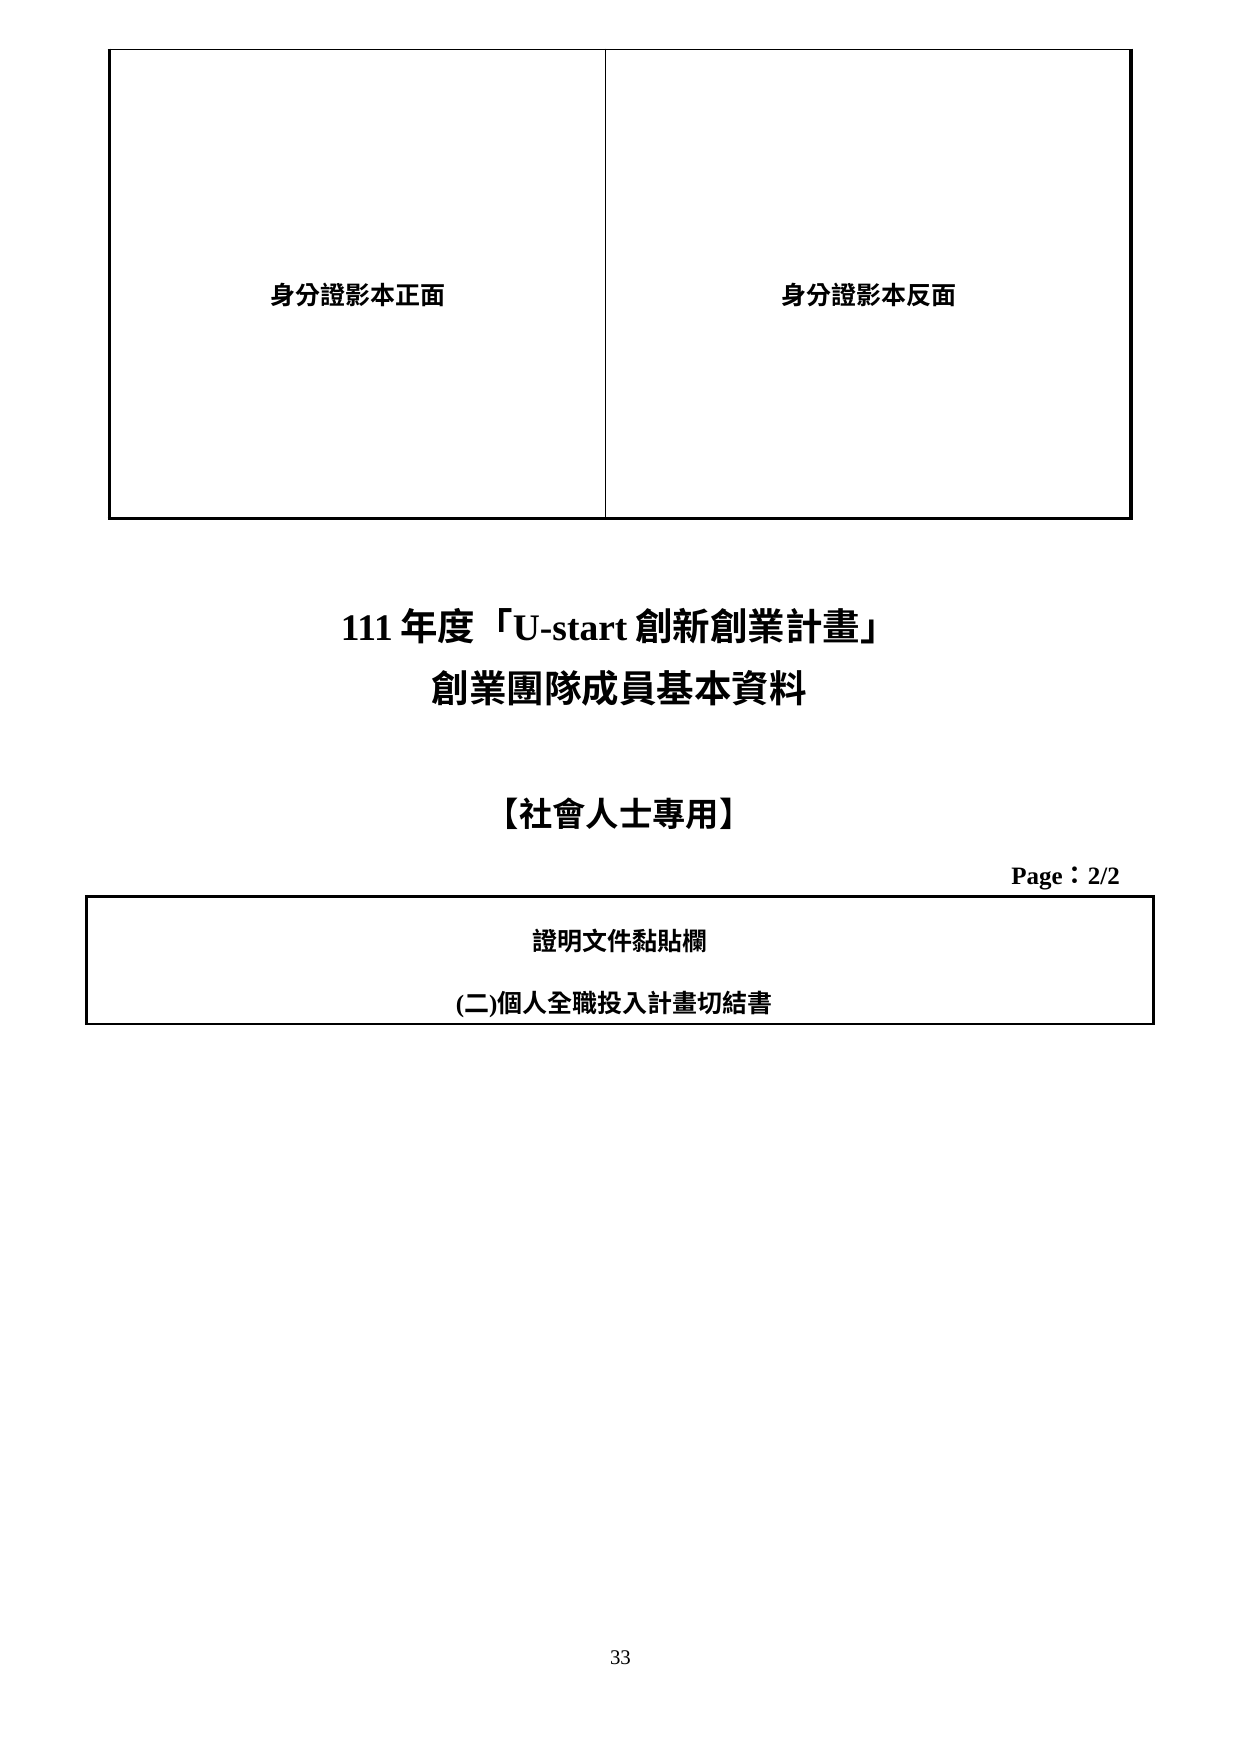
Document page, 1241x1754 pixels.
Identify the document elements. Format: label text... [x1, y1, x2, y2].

text 創業團隊成員基本資料 [118, 645, 1119, 707]
table_header 證明文件黏貼欄 (二)個人全職投入計畫切結書 [88, 898, 1152, 1023]
table_cell 身分證影本反面 [606, 50, 1129, 517]
text 111年度「U-start創新創業計畫」 [118, 582, 1119, 645]
text Page：2/2 [118, 832, 1119, 895]
text 【社會人士專用】 [118, 770, 1119, 832]
table_cell 身分證影本正面 [111, 50, 605, 517]
